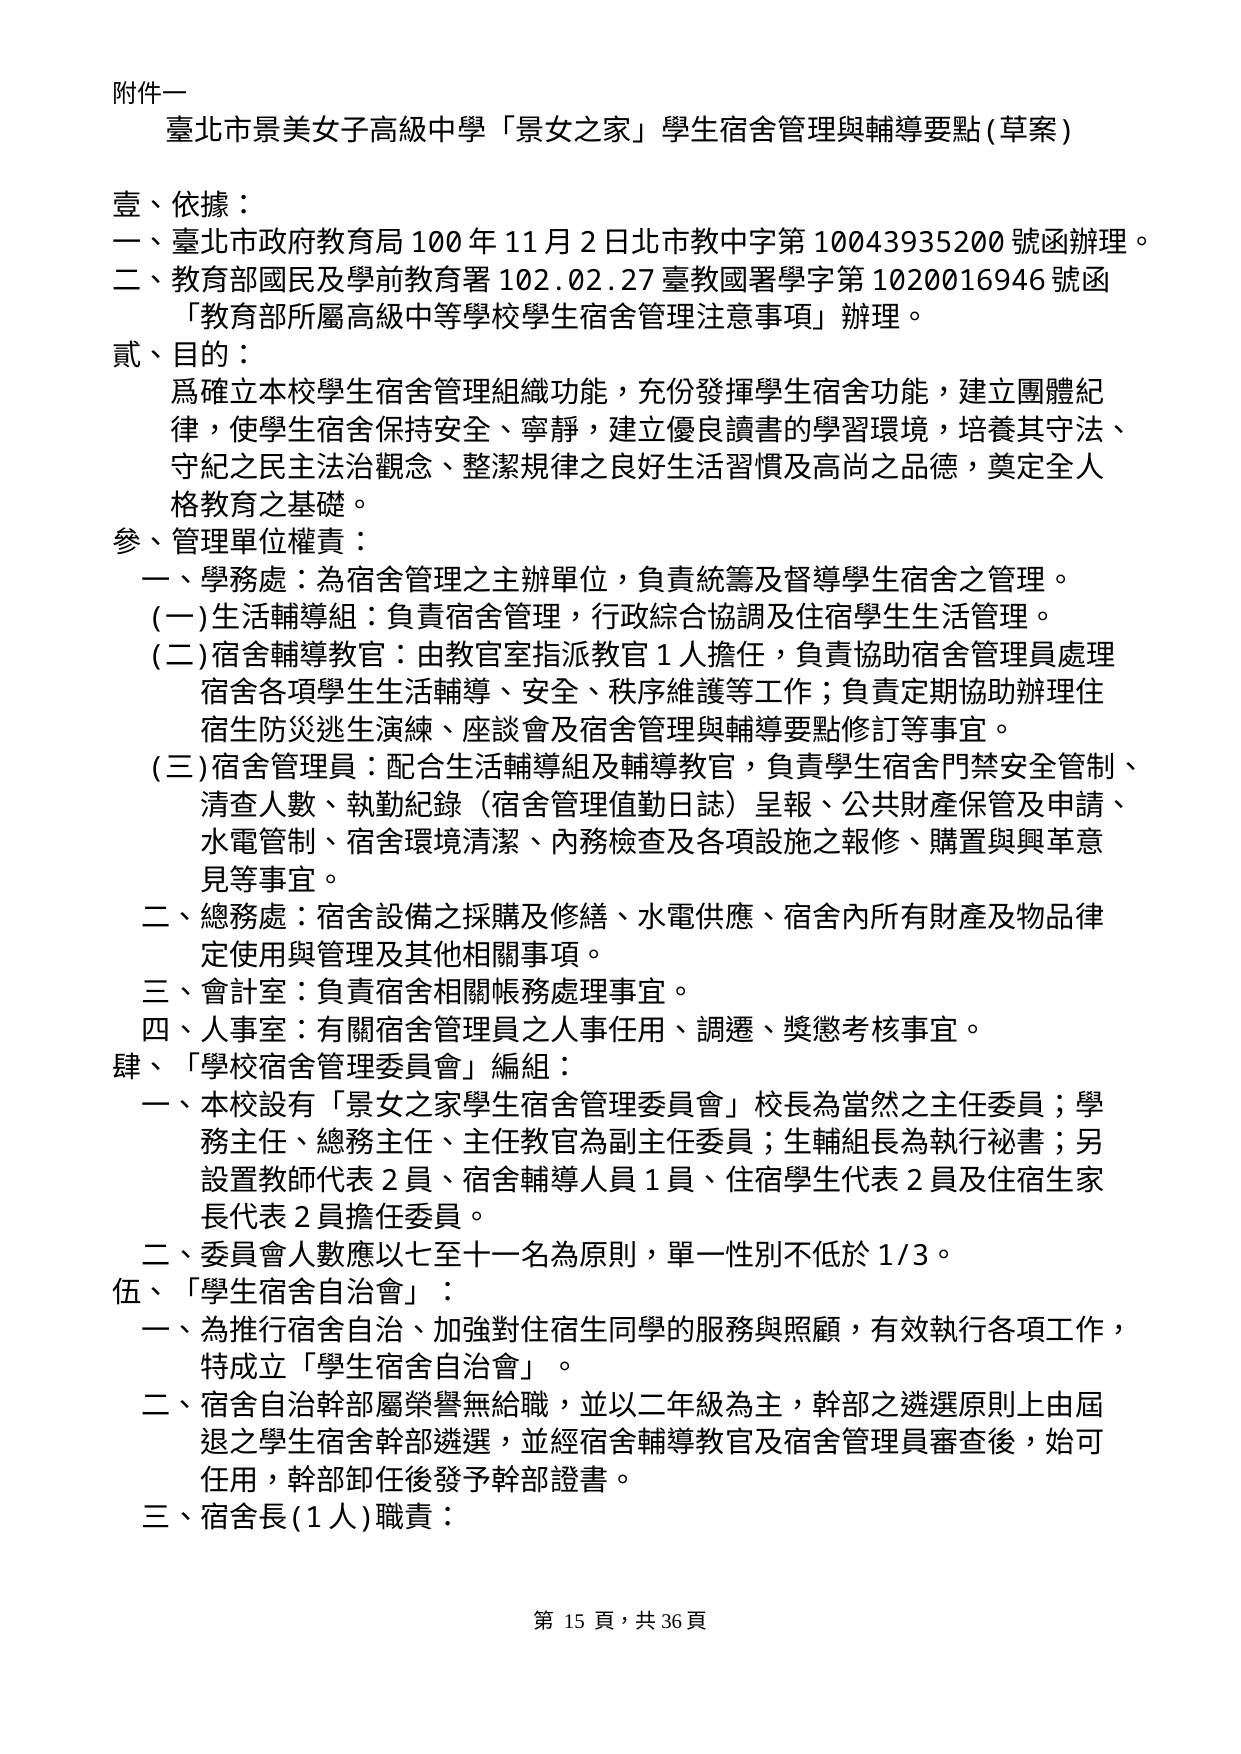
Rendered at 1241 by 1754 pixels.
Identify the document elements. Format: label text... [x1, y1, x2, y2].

text 一、臺北市政府教育局100年11月2日北市教中字第10043935200號函辦理。 [112, 223, 1128, 260]
text 一、為推行宿舍自治、加強對住宿生同學的服務與照顧，有效執行各項工作，特成立「學生宿舍自治會」。 [141, 1310, 1128, 1385]
text 二、總務處：宿舍設備之採購及修繕、水電供應、宿舍內所有財產及物品律定使用與管理及其他相關事項。 [141, 898, 1128, 973]
text 肆、「學校宿舍管理委員會」編組： [112, 1048, 1128, 1085]
text 三、會計室：負責宿舍相關帳務處理事宜。 [112, 973, 1128, 1010]
text 參、管理單位權責： [112, 523, 1128, 560]
text (三)宿舍管理員：配合生活輔導組及輔導教官，負責學生宿舍門禁安全管制、清查人數、執勤紀錄（宿舍管理值勤日誌）呈報、公共財產保管及申請、水電管制、宿舍環境清潔、內務檢查及各項設施之報修、購置與興革意見等事宜。 [112, 748, 1128, 898]
text 附件一 [112, 74, 1128, 110]
text (一)生活輔導組：負責宿舍管理，行政綜合協調及住宿學生生活管理。 [112, 598, 1128, 635]
text 爲確立本校學生宿舍管理組織功能，充份發揮學生宿舍功能，建立團體紀律，使學生宿舍保持安全、寧靜，建立優良讀書的學習環境，培養其守法、守紀之民主法治觀念、整潔規律之良好生活習慣及高尚之品德，奠定全人格教育之基礎。 [171, 373, 1128, 523]
text 三、宿舍長(1人)職責： [112, 1498, 1128, 1535]
text 一、本校設有「景女之家學生宿舍管理委員會」校長為當然之主任委員；學務主任、總務主任、主任教官為副主任委員；生輔組長為執行袐書；另設置教師代表2員、宿舍輔導人員1員、住宿學生代表2員及住宿生家長代表2員擔任委員。 [141, 1085, 1128, 1235]
text 二、委員會人數應以七至十一名為原則，單一性別不低於1/3。 [112, 1235, 1128, 1273]
text 四、人事室：有關宿舍管理員之人事任用、調遷、獎懲考核事宜。 [112, 1010, 1128, 1048]
text 壹、依據： [112, 185, 1128, 223]
text 貳、目的： [112, 335, 1128, 373]
text 伍、「學生宿舍自治會」： [112, 1273, 1128, 1310]
text 一、學務處：為宿舍管理之主辦單位，負責統籌及督導學生宿舍之管理。 [112, 560, 1128, 598]
text 臺北市景美女子高級中學「景女之家」學生宿舍管理與輔導要點(草案) [112, 110, 1128, 148]
text (二)宿舍輔導教官：由教官室指派教官1人擔任，負責協助宿舍管理員處理宿舍各項學生生活輔導、安全、秩序維護等工作；負責定期協助辦理住宿生防災逃生演練、座談會及宿舍管理與輔導要點修訂等事宜。 [112, 635, 1128, 748]
text 二、教育部國民及學前教育署102.02.27臺教國署學字第1020016946號函「教育部所屬高級中等學校學生宿舍管理注意事項」辦理。 [112, 260, 1128, 335]
text 二、宿舍自治幹部屬榮譽無給職，並以二年級為主，幹部之遴選原則上由屆退之學生宿舍幹部遴選，並經宿舍輔導教官及宿舍管理員審查後，始可任用，幹部卸任後發予幹部證書。 [141, 1385, 1128, 1498]
